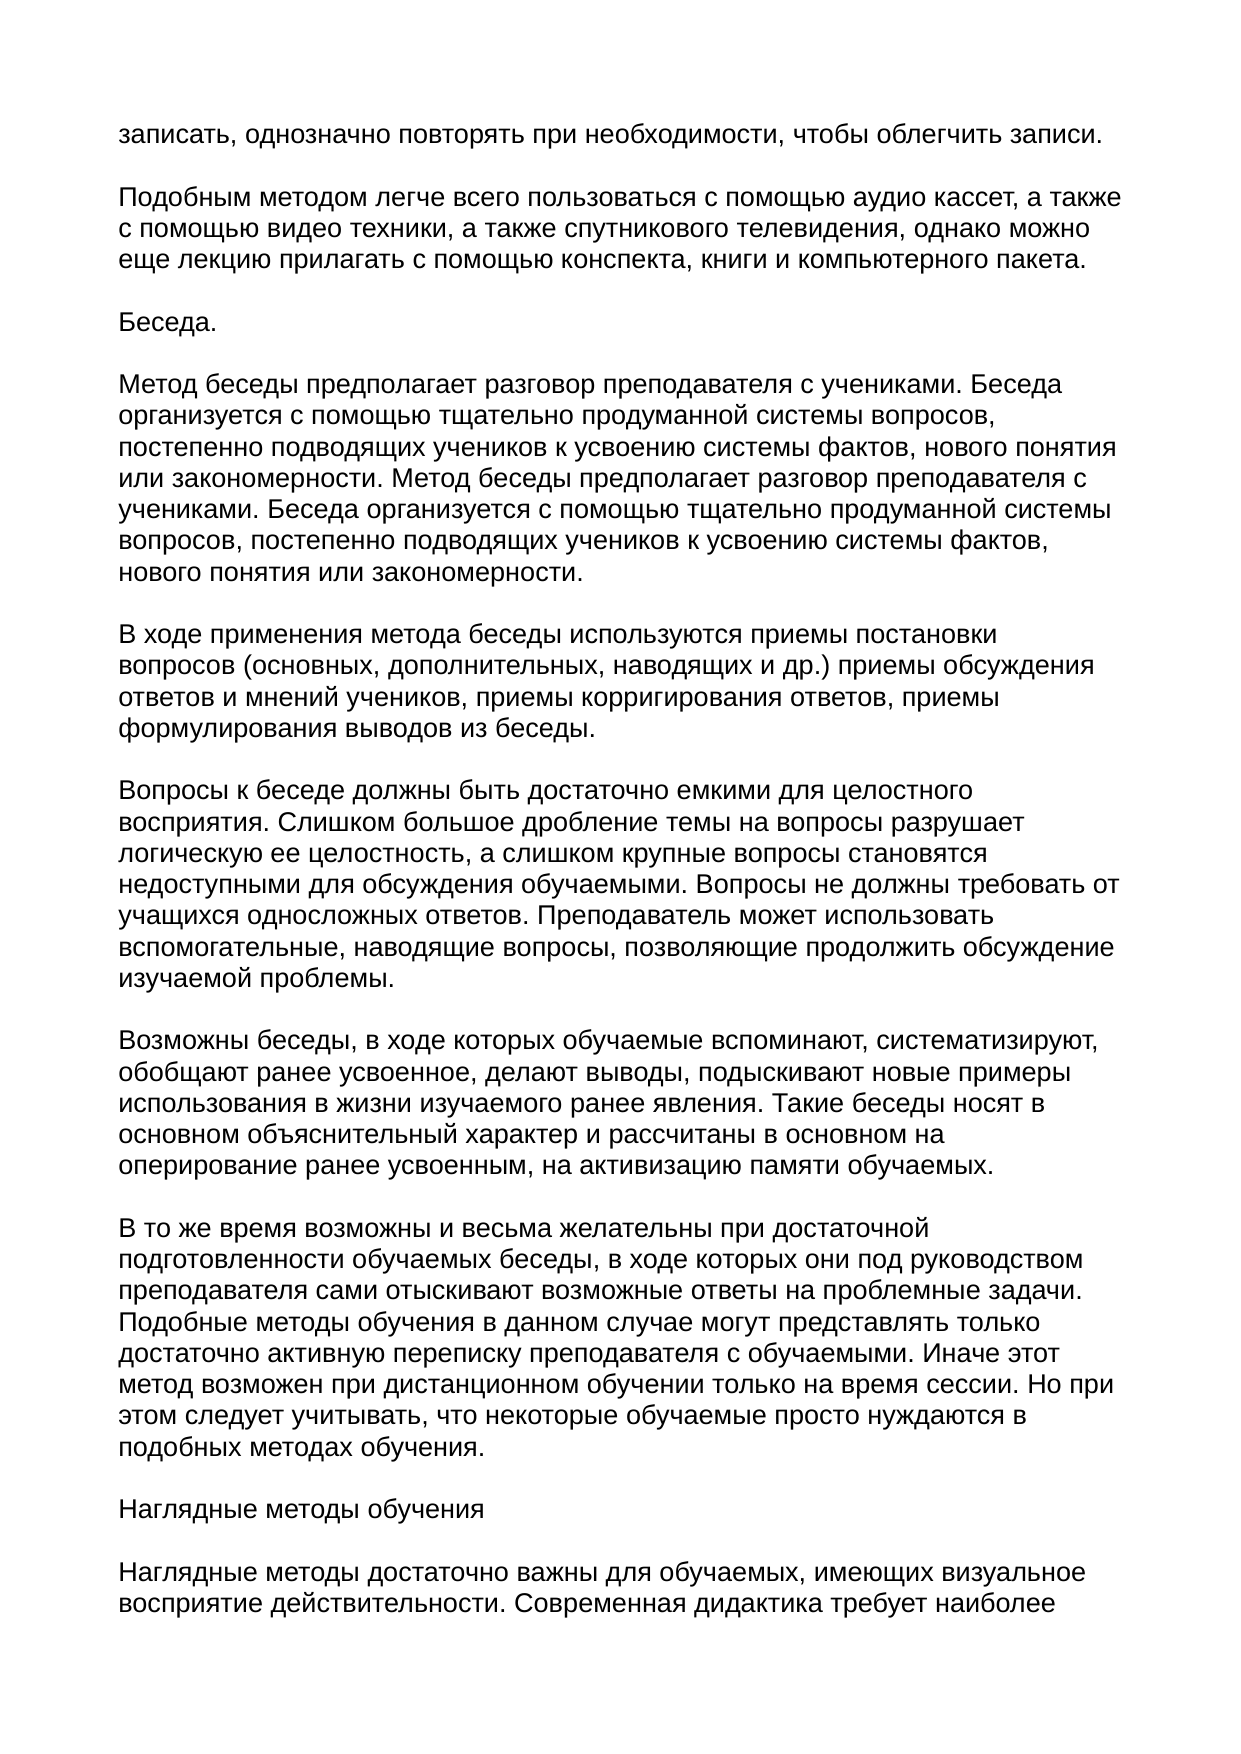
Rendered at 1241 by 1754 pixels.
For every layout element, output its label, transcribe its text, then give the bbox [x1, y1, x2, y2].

text записать, однозначно повторять при необходимости, чтобы облегчить записи. [118, 118, 1122, 149]
text В ходе применения метода беседы используются приемы постановки вопросов (основных, дополнительных, наводящих и др.) приемы обсуждения ответов и мнений учеников, приемы корригирования ответов, приемы формулирования выводов из беседы. [118, 618, 1122, 743]
text Наглядные методы достаточно важны для обучаемых, имеющих визуальное восприятие действительности. Современная дидактика требует наиболее [118, 1556, 1122, 1618]
text Вопросы к беседе должны быть достаточно емкими для целостного восприятия. Слишком большое дробление темы на вопросы разрушает логическую ее целостность, а слишком крупные вопросы становятся недоступными для обсуждения обучаемыми. Вопросы не должны требовать от учащихся односложных ответов. Преподаватель может использовать вспомогательные, наводящие вопросы, позволяющие продолжить обсуждение изучаемой проблемы. [118, 774, 1122, 993]
text Наглядные методы обучения [118, 1493, 1122, 1524]
text Беседа. [118, 306, 1122, 337]
text Возможны беседы, в ходе которых обучаемые вспоминают, систематизируют, обобщают ранее усвоенное, делают выводы, подыскивают новые примеры использования в жизни изучаемого ранее явления. Такие беседы носят в основном объяснительный характер и рассчитаны в основном на оперирование ранее усвоенным, на активизацию памяти обучаемых. [118, 1024, 1122, 1181]
text В то же время возможны и весьма желательны при достаточной подготовленности обучаемых беседы, в ходе которых они под руководством преподавателя сами отыскивают возможные ответы на проблемные задачи. Подобные методы обучения в данном случае могут представлять только достаточно активную переписку преподавателя с обучаемыми. Иначе этот метод возможен при дистанционном обучении только на время сессии. Но при этом следует учитывать, что некоторые обучаемые просто нуждаются в подобных методах обучения. [118, 1212, 1122, 1462]
text Метод беседы предполагает разговор преподавателя с учениками. Беседа организуется с помощью тщательно продуманной системы вопросов, постепенно подводящих учеников к усвоению системы фактов, нового понятия или закономерности. Метод беседы предполагает разговор преподавателя с учениками. Беседа организуется с помощью тщательно продуманной системы вопросов, постепенно подводящих учеников к усвоению системы фактов, нового понятия или закономерности. [118, 368, 1122, 587]
text Подобным методом легче всего пользоваться с помощью аудио кассет, а также с помощью видео техники, а также спутникового телевидения, однако можно еще лекцию прилагать с помощью конспекта, книги и компьютерного пакета. [118, 181, 1122, 274]
